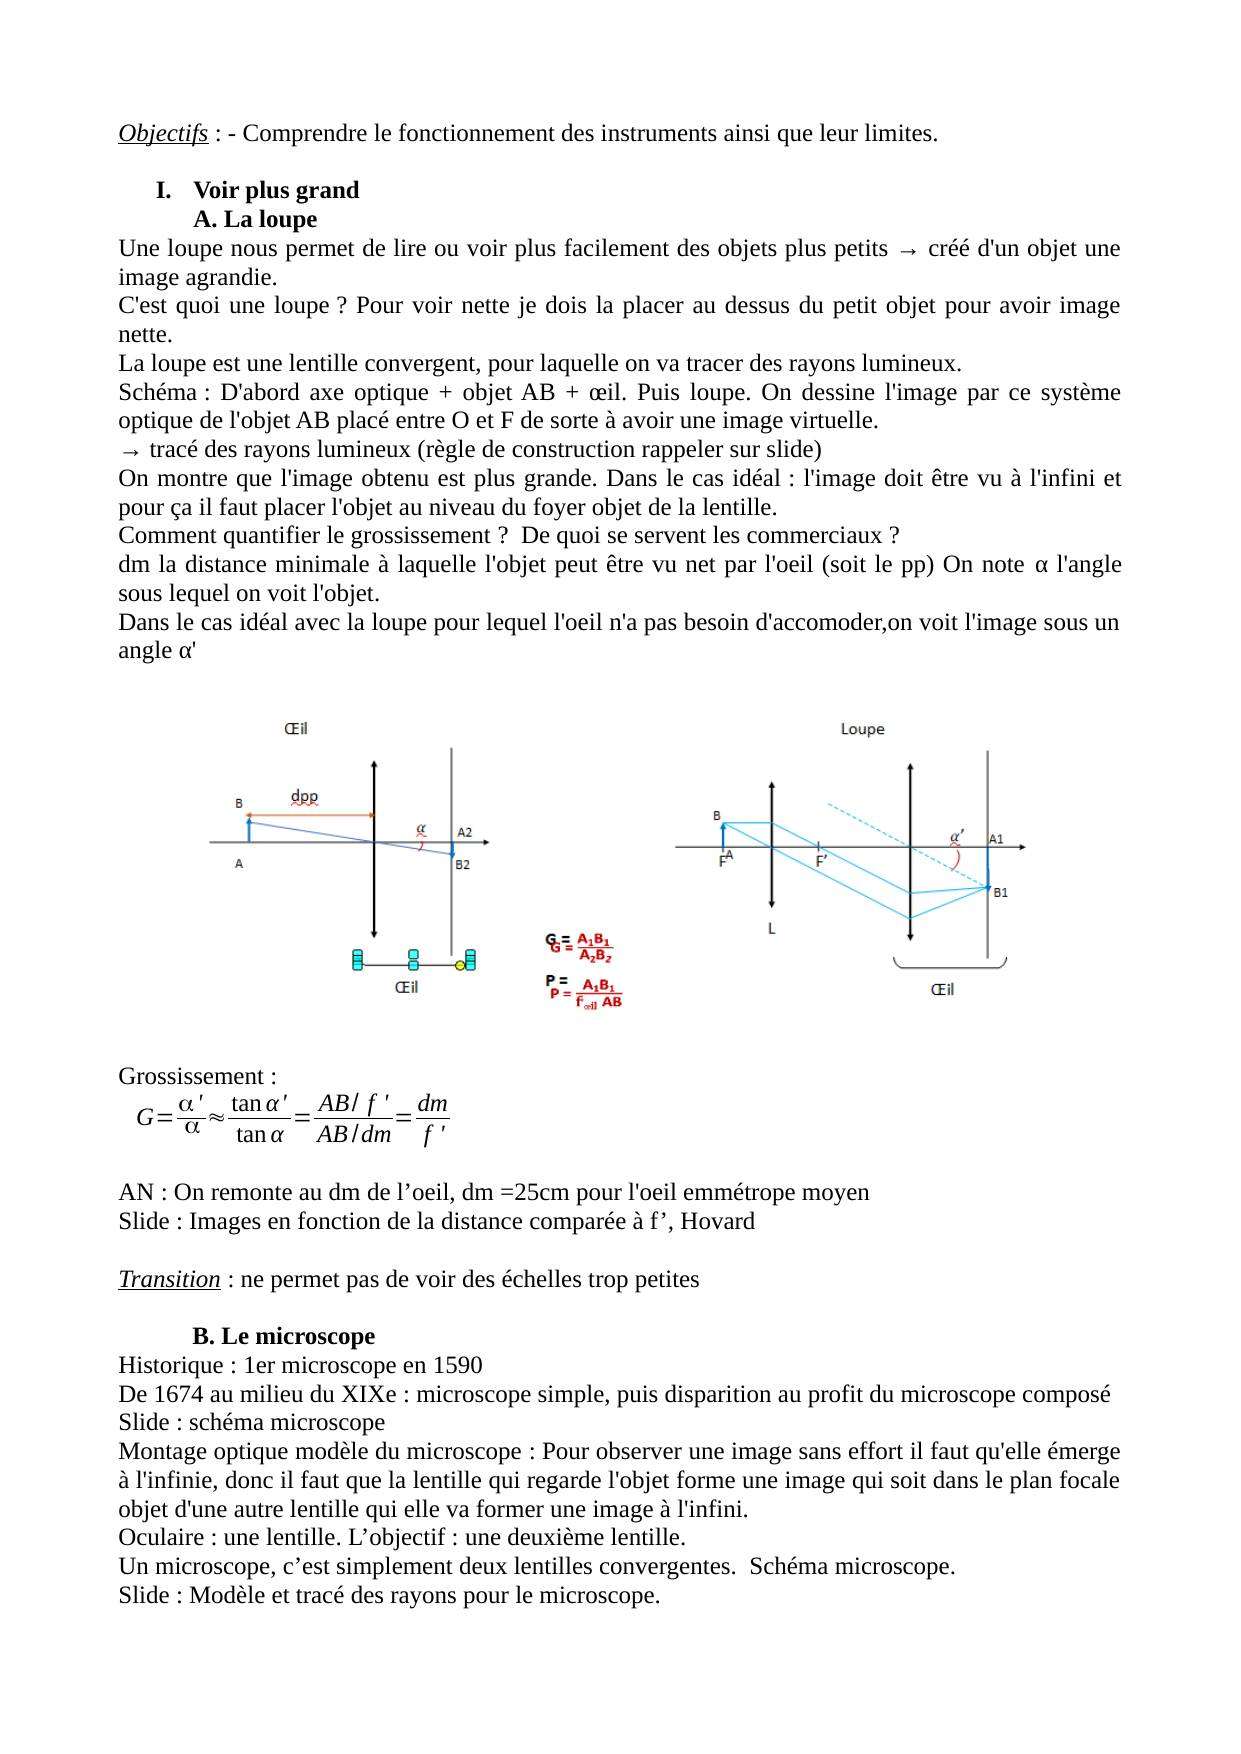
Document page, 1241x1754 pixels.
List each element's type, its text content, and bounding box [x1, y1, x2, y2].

text Un microscope, c’est simplement deux lentilles convergentes. Schéma microscope. [118, 1551, 1122, 1580]
text B. Le microscope [118, 1321, 1122, 1350]
list A. La loupe [156, 204, 1122, 233]
text Slide : Modèle et tracé des rayons pour le microscope. [118, 1580, 1122, 1609]
text Oculaire : une lentille. L’objectif : une deuxième lentille. [118, 1522, 1122, 1551]
text Montage optique modèle du microscope : Pour observer une image sans effort il faut qu'elle émerge à l'infinie, donc il faut que la lentille qui regarde l'objet forme une image qui soit dans le plan focale objet d'une autre lentille qui elle va former une image à l'infini. [118, 1436, 1122, 1522]
text Schéma : D'abord axe optique + objet AB + œil. Puis loupe. On dessine l'image par ce système optique de l'objet AB placé entre O et F de sorte à avoir une image virtuelle. [118, 377, 1122, 434]
text Une loupe nous permet de lire ou voir plus facilement des objets plus petits → créé d'un objet une image agrandie. [118, 233, 1122, 291]
text Objectifs : - Comprendre le fonctionnement des instruments ainsi que leur limites. [118, 118, 1122, 147]
text Dans le cas idéal avec la loupe pour lequel l'oeil n'a pas besoin d'accomoder,on voit l'image sous un angle α' [118, 607, 1122, 664]
picture [186, 693, 1055, 1033]
text C'est quoi une loupe ? Pour voir nette je dois la placer au dessus du petit objet pour avoir image nette. [118, 291, 1122, 348]
text Historique : 1er microscope en 1590 [118, 1350, 1122, 1379]
text On montre que l'image obtenu est plus grande. Dans le cas idéal : l'image doit être vu à l'infini et pour ça il faut placer l'objet au niveau du foyer objet de la lentille. [118, 463, 1122, 521]
list Voir plus grand [156, 176, 1122, 204]
text Slide : schéma microscope [118, 1407, 1122, 1436]
text dm la distance minimale à laquelle l'objet peut être vu net par l'oeil (soit le pp) On note α l'angle sous lequel on voit l'objet. [118, 549, 1122, 607]
text Grossissement : [118, 1061, 1122, 1090]
text Transition : ne permet pas de voir des échelles trop petites [118, 1264, 1122, 1292]
text Comment quantifier le grossissement ? De quoi se servent les commerciaux ? [118, 521, 1122, 549]
text AN : On remonte au dm de l’oeil, dm =25cm pour l'oeil emmétrope moyen [118, 1177, 1122, 1206]
text → tracé des rayons lumineux (règle de construction rappeler sur slide) [118, 434, 1122, 463]
text De 1674 au milieu du XIXe : microscope simple, puis disparition au profit du microscope composé [118, 1379, 1122, 1407]
text Slide : Images en fonction de la distance comparée à f’, Hovard [118, 1206, 1122, 1235]
text La loupe est une lentille convergent, pour laquelle on va tracer des rayons lumineux. [118, 348, 1122, 377]
